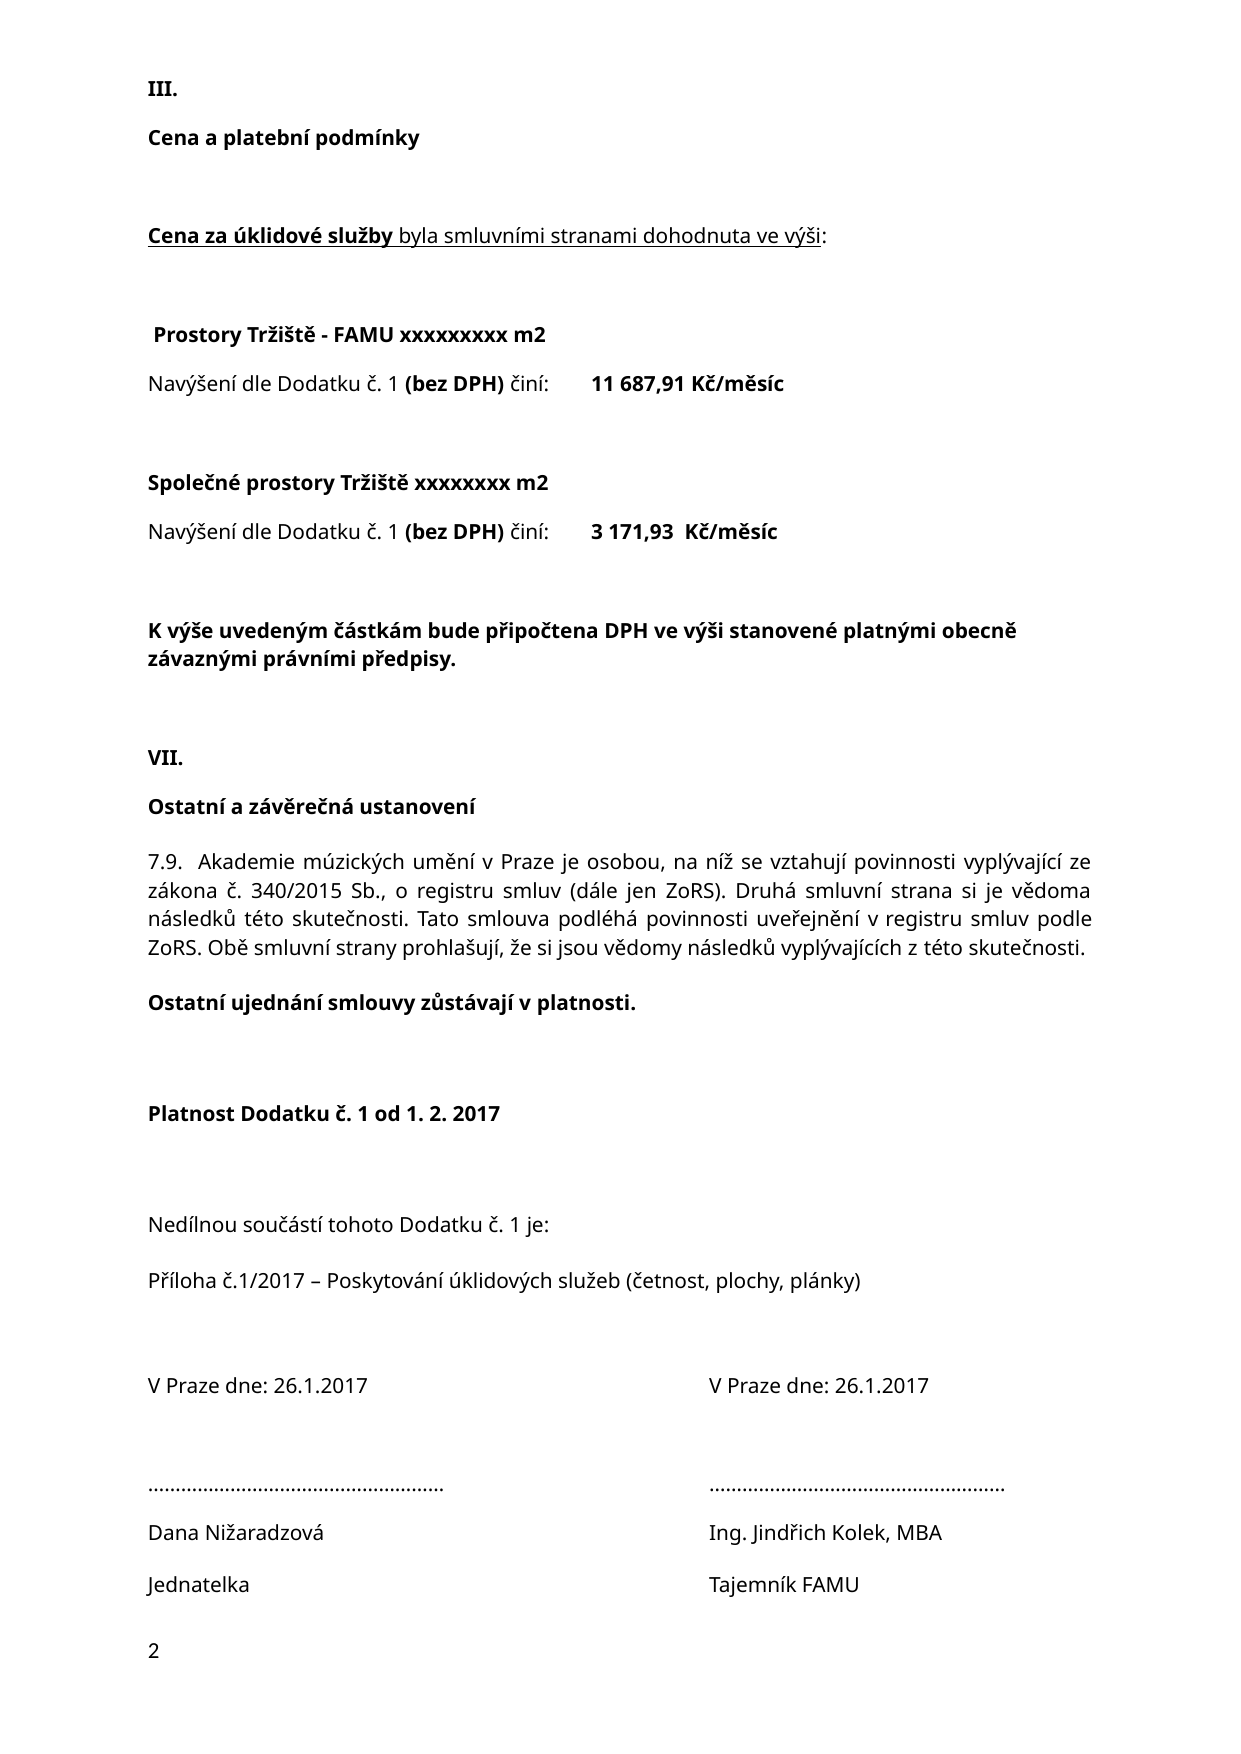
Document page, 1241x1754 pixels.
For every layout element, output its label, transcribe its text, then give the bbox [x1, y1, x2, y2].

text III. [148, 74, 1092, 102]
text Příloha č.1/2017 – Poskytování úklidových služeb (četnost, plochy, plánky) [148, 1266, 1092, 1294]
text Nedílnou součástí tohoto Dodatku č. 1 je: [148, 1210, 1092, 1239]
text 7.9. Akademie múzických umění v Praze je osobou, na níž se vztahují povinnosti vyplývající ze zákona č. 340/2015 Sb., o registru smluv (dále jen ZoRS). Druhá smluvní strana si je vědoma následků této skutečnosti. Tato smlouva podléhá povinnosti uveřejnění v registru smluv podle ZoRS. Obě smluvní strany prohlašují, že si jsou vědomy následků vyplývajících z této skutečnosti. [148, 847, 1092, 961]
text K výše uvedeným částkám bude připočtena DPH ve výši stanovené platnými obecně závaznými právními předpisy. [148, 616, 1092, 673]
text Navýšení dle Dodatku č. 1 (bez DPH) činí: 3 171,93 Kč/měsíc [148, 517, 1092, 546]
text ……………………………………………… ……………………………………………… [148, 1469, 1092, 1498]
text Společné prostory Tržiště xxxxxxxx m2 [148, 468, 1092, 496]
text V Praze dne: 26.1.2017 V Praze dne: 26.1.2017 [148, 1371, 1092, 1399]
text Ostatní ujednání smlouvy zůstávají v platnosti. [148, 988, 1092, 1017]
text Jednatelka Tajemník FAMU [148, 1568, 1092, 1599]
text Dana Nižaradzová Ing. Jindřich Kolek, MBA [148, 1518, 1092, 1547]
text Platnost Dodatku č. 1 od 1. 2. 2017 [148, 1099, 1092, 1128]
text Prostory Tržiště - FAMU xxxxxxxxx m2 [148, 320, 1092, 348]
text Cena za úklidové služby byla smluvními stranami dohodnuta ve výši: [148, 222, 1092, 250]
text Navýšení dle Dodatku č. 1 (bez DPH) činí: 11 687,91 Kč/měsíc [148, 369, 1092, 398]
text Ostatní a závěrečná ustanovení [148, 792, 1092, 820]
text VII. [148, 743, 1092, 771]
text Cena a platební podmínky [148, 123, 1092, 151]
